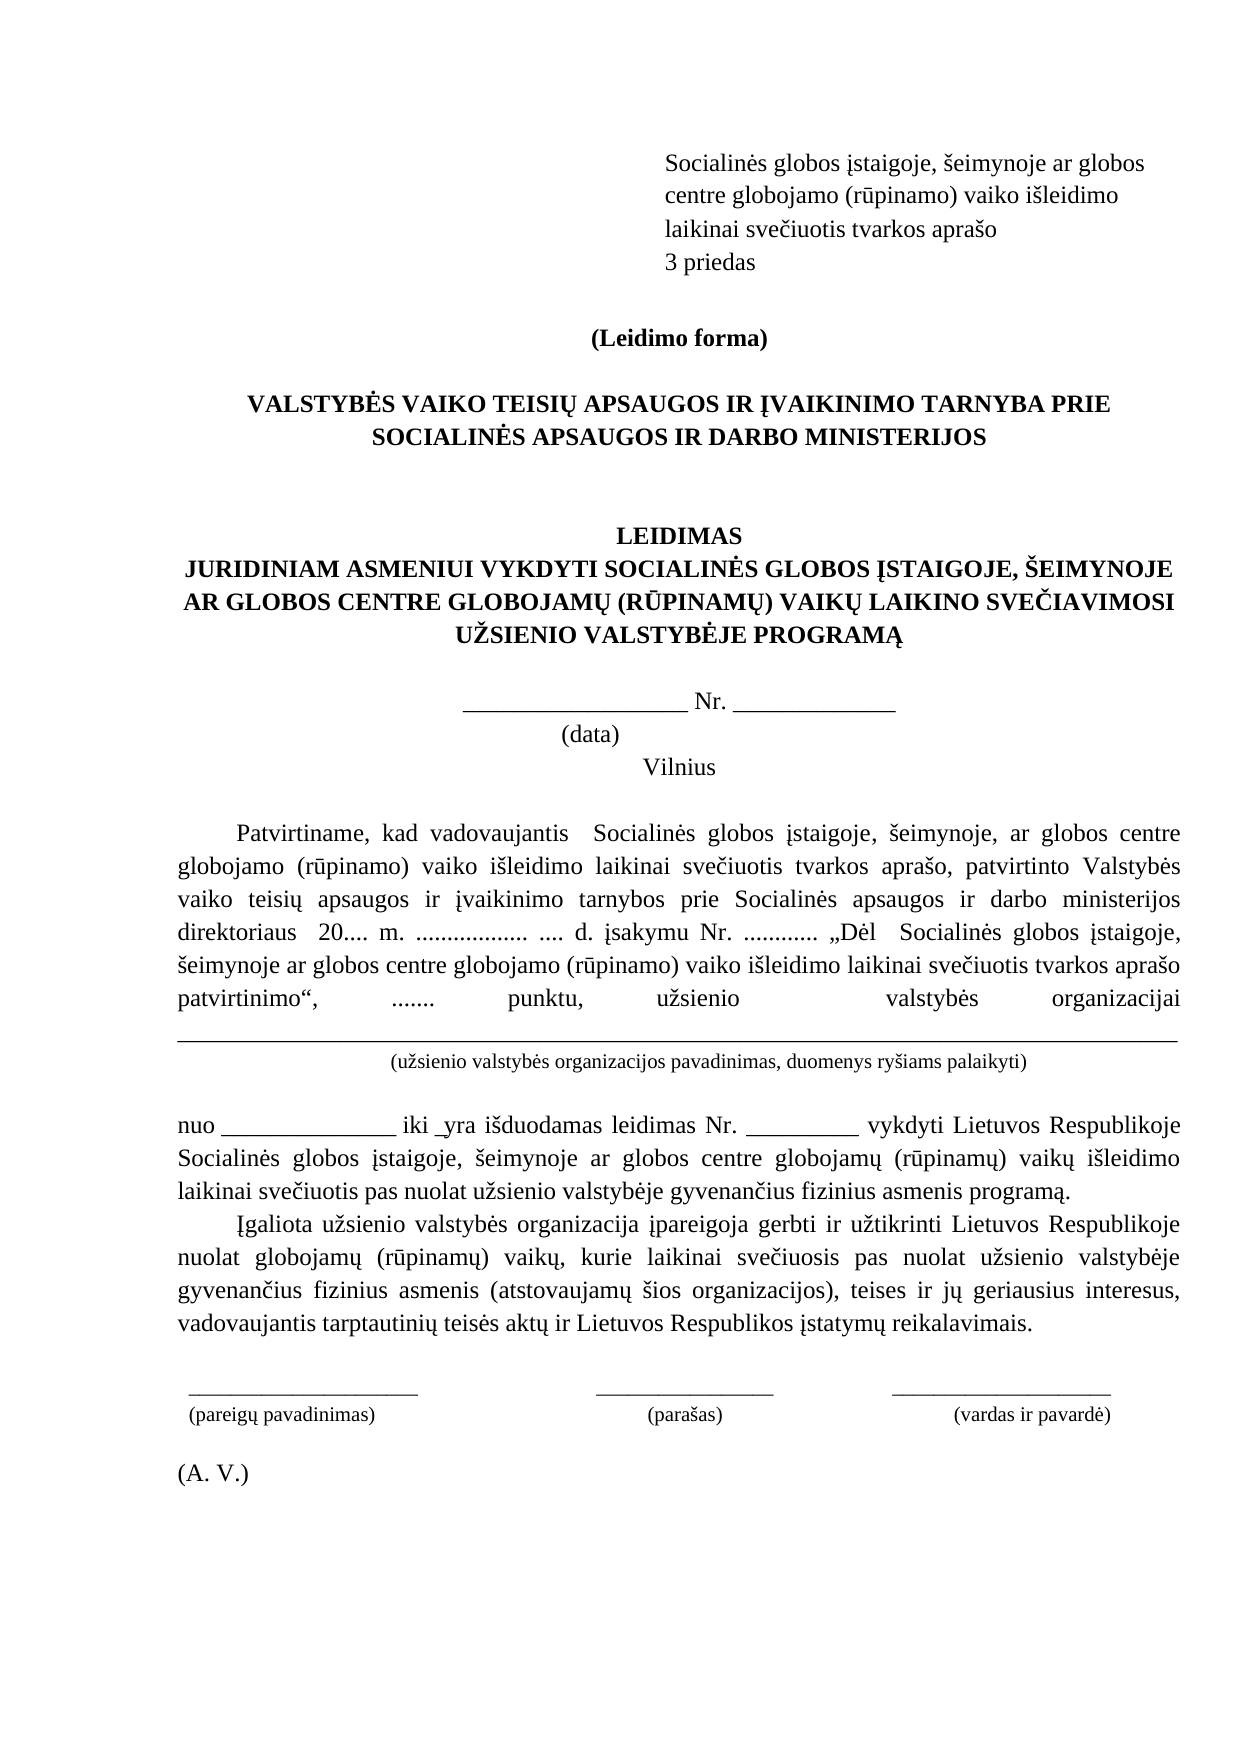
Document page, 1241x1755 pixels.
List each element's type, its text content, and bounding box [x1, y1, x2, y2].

text VALSTYBĖS VAIKO TEISIŲ APSAUGOS IR ĮVAIKINIMO TARNYBA PRIE SOCIALINĖS APSAUGOS IR DARBO MINISTERIJOS [177, 389, 1181, 451]
subtitle Socialinės globos įstaigoje, šeimynoje ar globos [664, 148, 1181, 176]
text (Leidimo forma) [177, 323, 1181, 352]
subtitle centre globojamo (rūpinamo) vaiko išleidimo [664, 181, 1181, 209]
table_header ______________________ (pareigų pavadinimas) [177, 1374, 493, 1429]
table_header _________________ (parašas) [493, 1374, 801, 1429]
table_header _____________________ (vardas ir pavardė) [801, 1374, 1122, 1429]
subtitle laikinai svečiuotis tvarkos aprašo [664, 214, 1181, 242]
text (A. V.) [177, 1458, 1181, 1487]
text (užsienio valstybės organizacijos pavadinimas, duomenys ryšiams palaikyti) [177, 1049, 1181, 1073]
text Patvirtiname, kad vadovaujantis Socialinės globos įstaigoje, šeimynoje, ar globos centre globojamo (rūpinamo) vaiko išleidimo laikinai svečiuotis tvarkos aprašo, patvirtinto Valstybės vaiko teisių apsaugos ir įvaikinimo tarnybos prie Socialinės apsaugos ir darbo ministerijos direktoriaus 20.... m. .................. .... d. įsakymu Nr. ............ „Dėl Socialinės globos įstaigoje, šeimynoje ar globos centre globojamo (rūpinamo) vaiko išleidimo laikinai svečiuotis tvarkos aprašo patvirtinimo“, ....... punktu, užsienio valstybės organizacijai ________________________________________________________________________________ [177, 818, 1181, 1045]
text (data) [177, 719, 1181, 748]
text LEIDIMAS [177, 521, 1181, 550]
text nuo ______________ iki yra išduodamas leidimas Nr. _________ vykdyti Lietuvos Respublikoje Socialinės globos įstaigoje, šeimynoje ar globos centre globojamų (rūpinamų) vaikų išleidimo laikinai svečiuotis pas nuolat užsienio valstybėje gyvenančius fizinius asmenis programą. [177, 1110, 1181, 1205]
subtitle 3 priedas [664, 247, 1181, 275]
text __________________ Nr. _____________ [177, 686, 1181, 715]
text JURIDINIAM ASMENIUI VYKDYTI SOCIALINĖS GLOBOS ĮSTAIGOJE, ŠEIMYNOJE AR GLOBOS CENTRE GLOBOJAMŲ (RŪPINAMŲ) VAIKŲ LAIKINO SVEČIAVIMOSI UŽSIENIO VALSTYBĖJE PROGRAMĄ [177, 554, 1181, 649]
text Įgaliota užsienio valstybės organizacija įpareigoja gerbti ir užtikrinti Lietuvos Respublikoje nuolat globojamų (rūpinamų) vaikų, kurie laikinai svečiuosis pas nuolat užsienio valstybėje gyvenančius fizinius asmenis (atstovaujamų šios organizacijos), teises ir jų geriausius interesus, vadovaujantis tarptautinių teisės aktų ir Lietuvos Respublikos įstatymų reikalavimais. [177, 1209, 1181, 1337]
text Vilnius [177, 752, 1181, 781]
